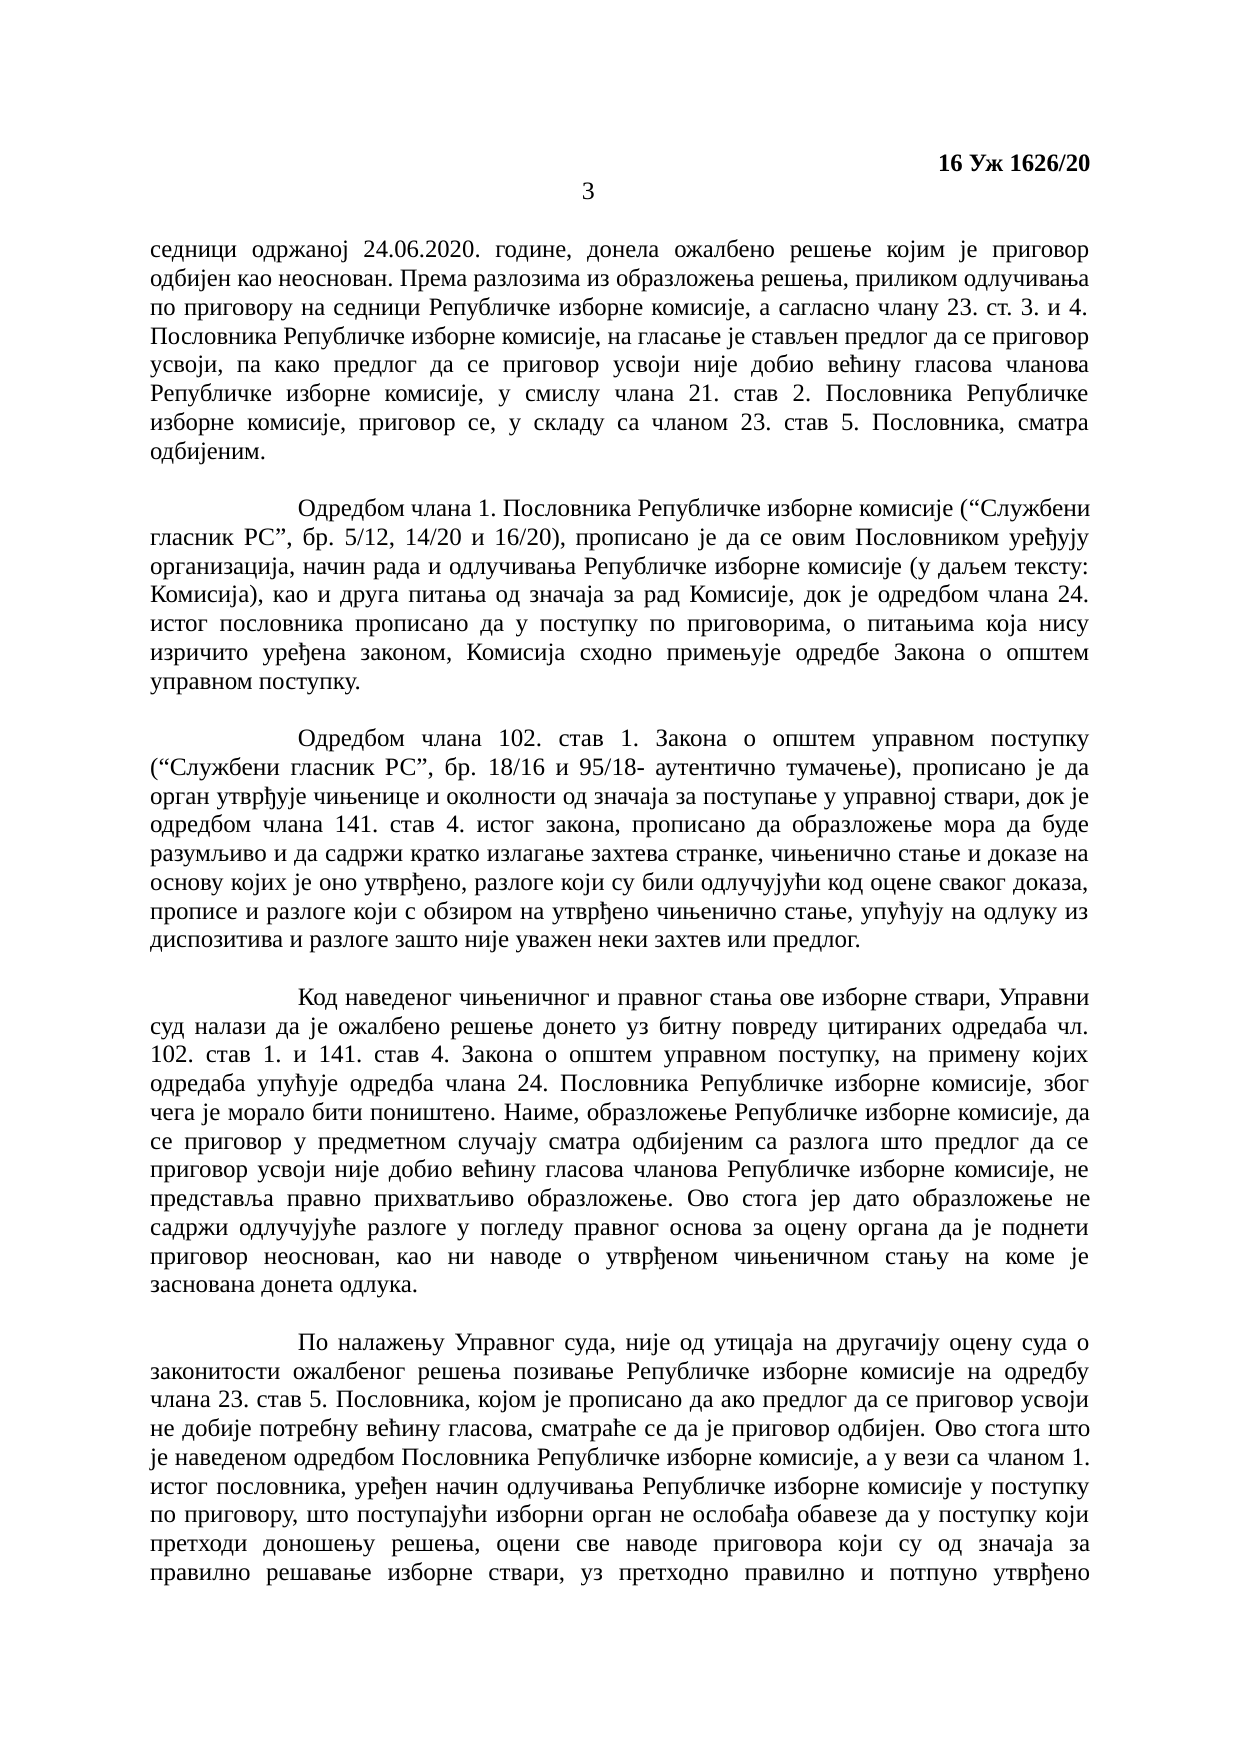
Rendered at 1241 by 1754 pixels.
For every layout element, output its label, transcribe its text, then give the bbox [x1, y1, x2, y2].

text Одредбом члана 102. став 1. Закона о општем управном поступку (“Службени гласник РС”, бр. 18/16 и 95/18- аутентично тумачење), прописано је да орган утврђује чињенице и околности од значаја за поступање у управној ствари, док је одредбом члана 141. став 4. истог закона, прописано да образложење мора да буде разумљиво и да садржи кратко излагање захтева странке, чињенично стање и доказе на основу којих је оно утврђено, разлоге који су били одлучујући код оцене сваког доказа, прописе и разлоге који с обзиром на утврђено чињенично стање, упућују на одлуку из диспозитива и разлоге зашто није уважен неки захтев или предлог. [150, 723, 1090, 953]
text седници одржаној 24.06.2020. године, донела ожалбено решење којим је приговор одбијен као неоснован. Према разлозима из образложења решења, приликом одлучивања по приговору на седници Републичке изборне комисије, а сагласно члану 23. ст. 3. и 4. Пословника Републичке изборне комисије, на гласање је стављен предлог да се приговор усвоји, па како предлог да се приговор усвоји није добио већину гласова чланова Републичке изборне комисије, у смислу члана 21. став 2. Пословника Републичке изборне комисије, приговор се, у складу са чланом 23. став 5. Пословника, сматра одбијеним. [150, 234, 1090, 464]
text Одредбом члана 1. Пословника Републичке изборне комисије (“Службени гласник РС”, бр. 5/12, 14/20 и 16/20), прописано је да се овим Пословником уређују организација, начин рада и одлучивања Републичке изборне комисије (у даљем тексту: Комисија), као и друга питања од значаја за рад Комисије, док је одредбом члана 24. истог пословника прописано да у поступку по приговорима, о питањима која нису изричито уређена законом, Комисија сходно примењује одредбе Закона о општем управном поступку. [150, 493, 1090, 694]
text По налажењу Управног суда, није од утицаја на другачију оцену суда о законитости ожалбеног решења позивање Републичке изборне комисије на одредбу члана 23. став 5. Пословника, којом је прописано да ако предлог да се приговор усвоји не добије потребну већину гласова, сматраће се да је приговор одбијен. Ово стога што је наведеном одредбом Пословника Републичке изборне комисије, а у вези са чланом 1. истог пословника, уређен начин одлучивања Републичке изборне комисије у поступку по приговору, што поступајући изборни орган не ослобађа обавезе да у поступку који претходи доношењу решења, оцени све наводе приговора који су од значаја за правилно решавање изборне ствари, уз претходно правилно и потпуно утврђено [150, 1327, 1090, 1586]
text Код наведеног чињеничног и правног стања ове изборне ствари, Управни суд налази да је ожалбено решење донето уз битну повреду цитираних одредаба чл. 102. став 1. и 141. став 4. Закона о општем управном поступку, на примену којих одредаба упућује одредба члана 24. Пословника Републичке изборне комисије, због чега је морало бити поништено. Наиме, образложење Републичке изборне комисије, да се приговор у предметном случају сматра одбијеним са разлога што предлог да се приговор усвоји није добио већину гласова чланова Републичке изборне комисије, не представља правно прихватљиво образложење. Ово стога јер дато образложење не садржи одлучујуће разлоге у погледу правног основа за оцену органа да је поднети приговор неоснован, као ни наводе о утврђеном чињеничном стању на коме је заснована донета одлука. [150, 982, 1090, 1298]
